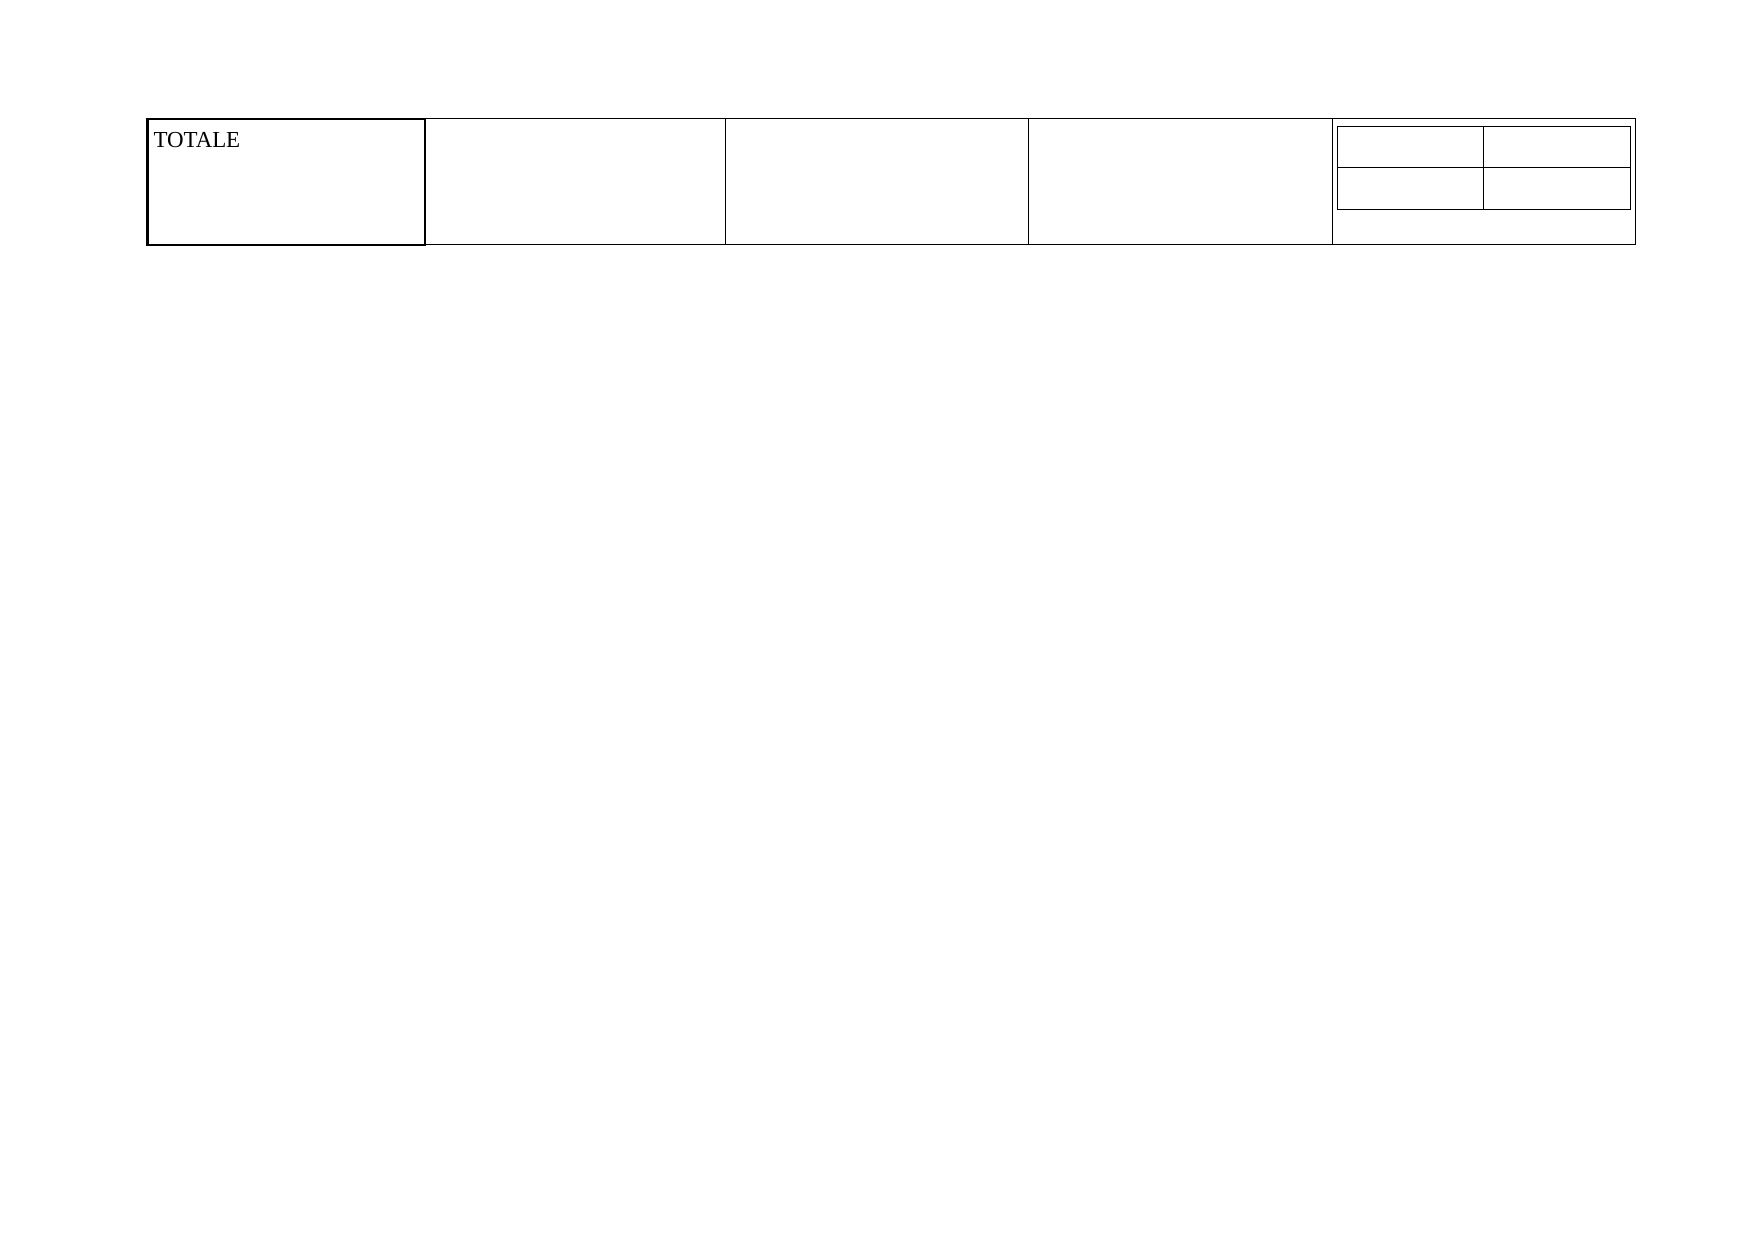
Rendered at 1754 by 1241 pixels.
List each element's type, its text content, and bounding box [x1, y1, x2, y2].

table_cell [726, 119, 1028, 244]
table_cell TOTALE [149, 120, 424, 244]
table_cell [426, 119, 725, 244]
table_cell [1029, 119, 1332, 244]
table_cell [1484, 168, 1630, 208]
table_header [1338, 127, 1483, 167]
table_header [1484, 127, 1630, 167]
table_cell [1333, 119, 1635, 244]
table_cell [1338, 168, 1483, 208]
